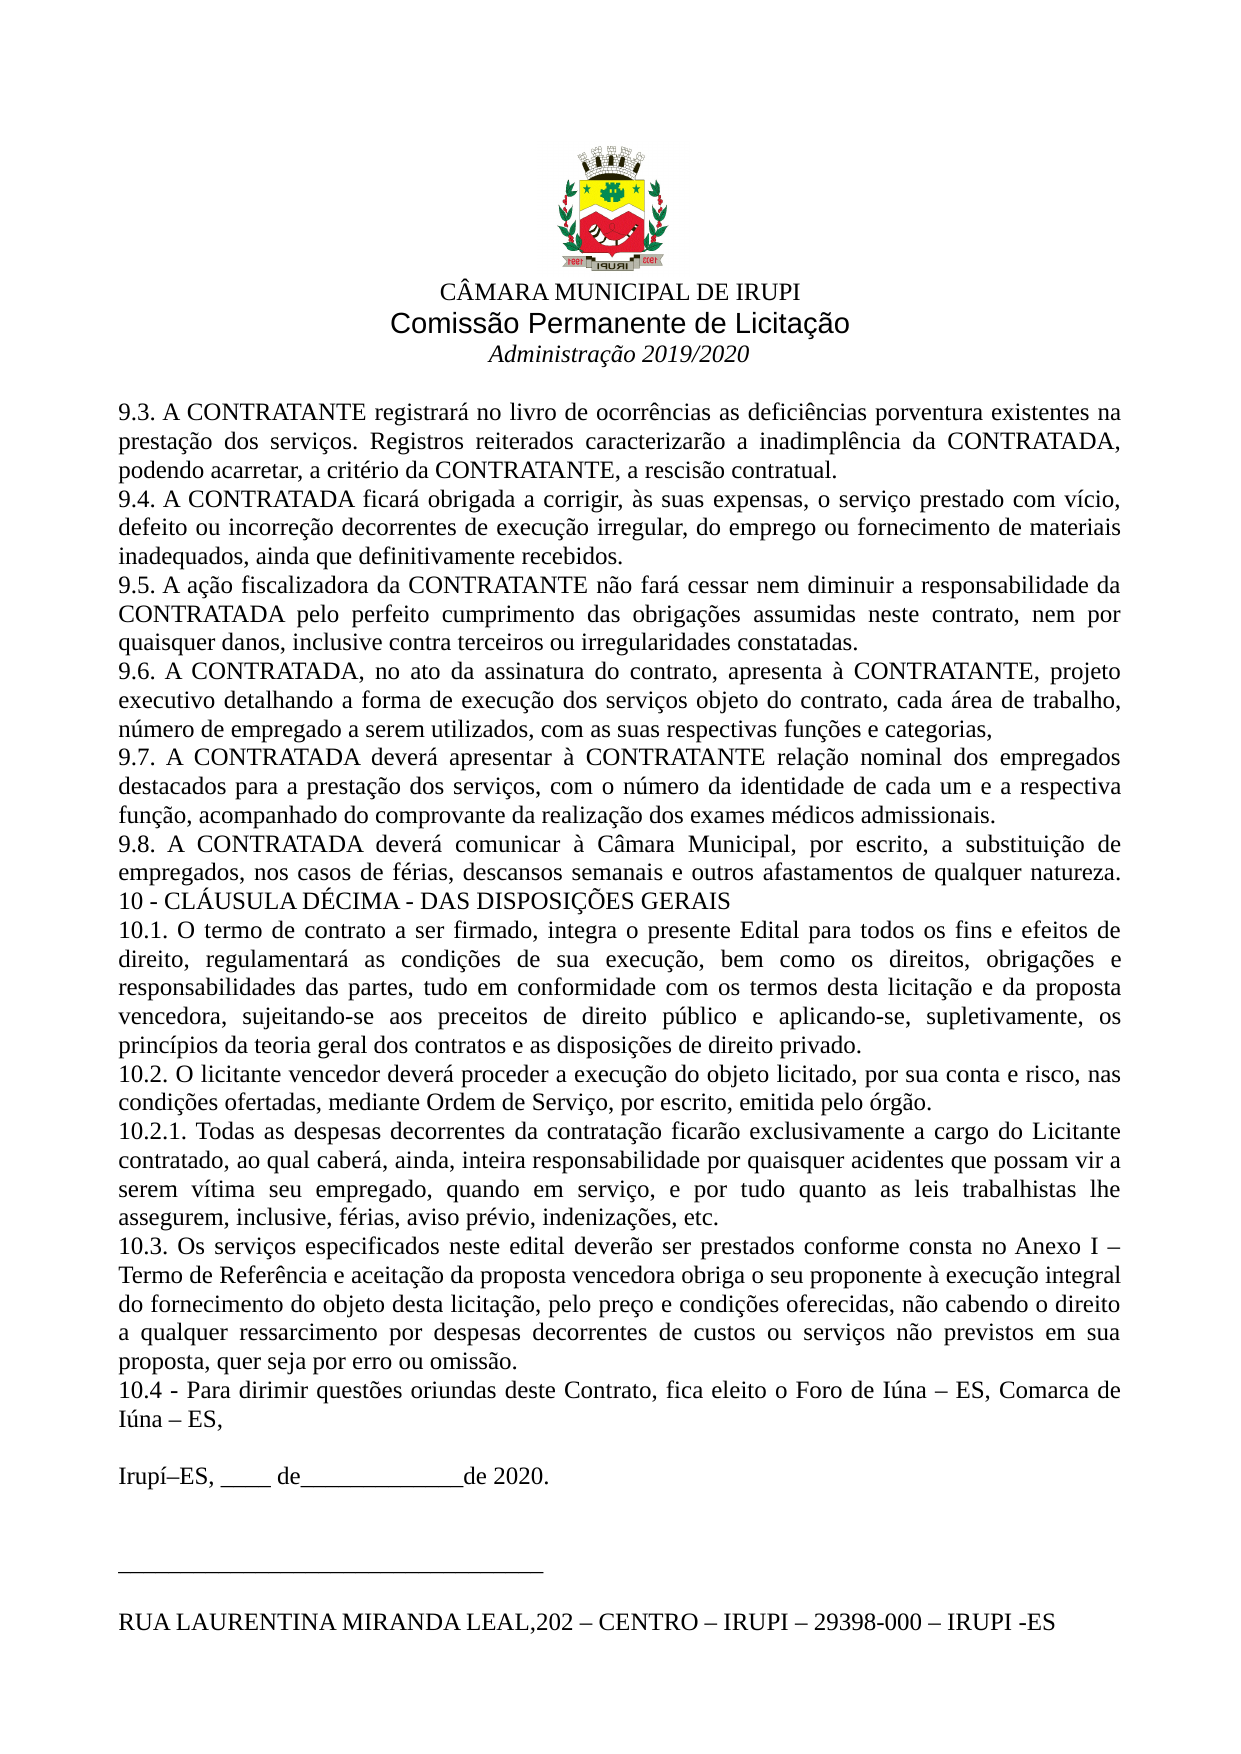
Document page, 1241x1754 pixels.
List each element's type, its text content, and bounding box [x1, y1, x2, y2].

picture [536, 141, 690, 277]
text 10.3. Os serviços especificados neste edital deverão ser prestados conforme consta no Anexo I – Termo de Referência e aceitação da proposta vencedora obriga o seu proponente à execução integral do fornecimento do objeto desta licitação, pelo preço e condições oferecidas, não cabendo o direito a qualquer ressarcimento por despesas decorrentes de custos ou serviços não previstos em sua proposta, quer seja por erro ou omissão. [118, 1231, 1122, 1375]
text 9.8. A CONTRATADA deverá comunicar à Câmara Municipal, por escrito, a substituição de empregados, nos casos de férias, descansos semanais e outros afastamentos de qualquer natureza. 10 - CLÁUSULA DÉCIMA - DAS DISPOSIÇÕES GERAIS [118, 829, 1122, 915]
text 10.2.1. Todas as despesas decorrentes da contratação ficarão exclusivamente a cargo do Licitante contratado, ao qual caberá, ainda, inteira responsabilidade por quaisquer acidentes que possam vir a serem vítima seu empregado, quando em serviço, e por tudo quanto as leis trabalhistas lhe assegurem, inclusive, férias, aviso prévio, indenizações, etc. [118, 1116, 1122, 1231]
text 9.4. A CONTRATADA ficará obrigada a corrigir, às suas expensas, o serviço prestado com vício, defeito ou incorreção decorrentes de execução irregular, do emprego ou fornecimento de materiais inadequados, ainda que definitivamente recebidos. [118, 484, 1122, 570]
text 9.3. A CONTRATANTE registrará no livro de ocorrências as deficiências porventura existentes na prestação dos serviços. Registros reiterados caracterizarão a inadimplência da CONTRATADA, podendo acarretar, a critério da CONTRATANTE, a rescisão contratual. [118, 397, 1122, 484]
text __________________________________ [118, 1547, 1122, 1576]
text 9.5. A ação fiscalizadora da CONTRATANTE não fará cessar nem diminuir a responsabilidade da CONTRATADA pelo perfeito cumprimento das obrigações assumidas neste contrato, nem por quaisquer danos, inclusive contra terceiros ou irregularidades constatadas. [118, 570, 1122, 656]
text 9.7. A CONTRATADA deverá apresentar à CONTRATANTE relação nominal dos empregados destacados para a prestação dos serviços, com o número da identidade de cada um e a respectiva função, acompanhado do comprovante da realização dos exames médicos admissionais. [118, 742, 1122, 829]
text 10.4 - Para dirimir questões oriundas deste Contrato, fica eleito o Foro de Iúna – ES, Comarca de Iúna – ES, [118, 1375, 1122, 1432]
text 10.1. O termo de contrato a ser firmado, integra o presente Edital para todos os fins e efeitos de direito, regulamentará as condições de sua execução, bem como os direitos, obrigações e responsabilidades das partes, tudo em conformidade com os termos desta licitação e da proposta vencedora, sujeitando-se aos preceitos de direito público e aplicando-se, supletivamente, os princípios da teoria geral dos contratos e as disposições de direito privado. [118, 915, 1122, 1059]
text 10.2. O licitante vencedor deverá proceder a execução do objeto licitado, por sua conta e risco, nas condições ofertadas, mediante Ordem de Serviço, por escrito, emitida pelo órgão. [118, 1059, 1122, 1116]
text Irupí–ES, ____ de_____________de 2020. [118, 1461, 1122, 1490]
text 9.6. A CONTRATADA, no ato da assinatura do contrato, apresenta à CONTRATANTE, projeto executivo detalhando a forma de execução dos serviços objeto do contrato, cada área de trabalho, número de empregado a serem utilizados, com as suas respectivas funções e categorias, [118, 656, 1122, 742]
